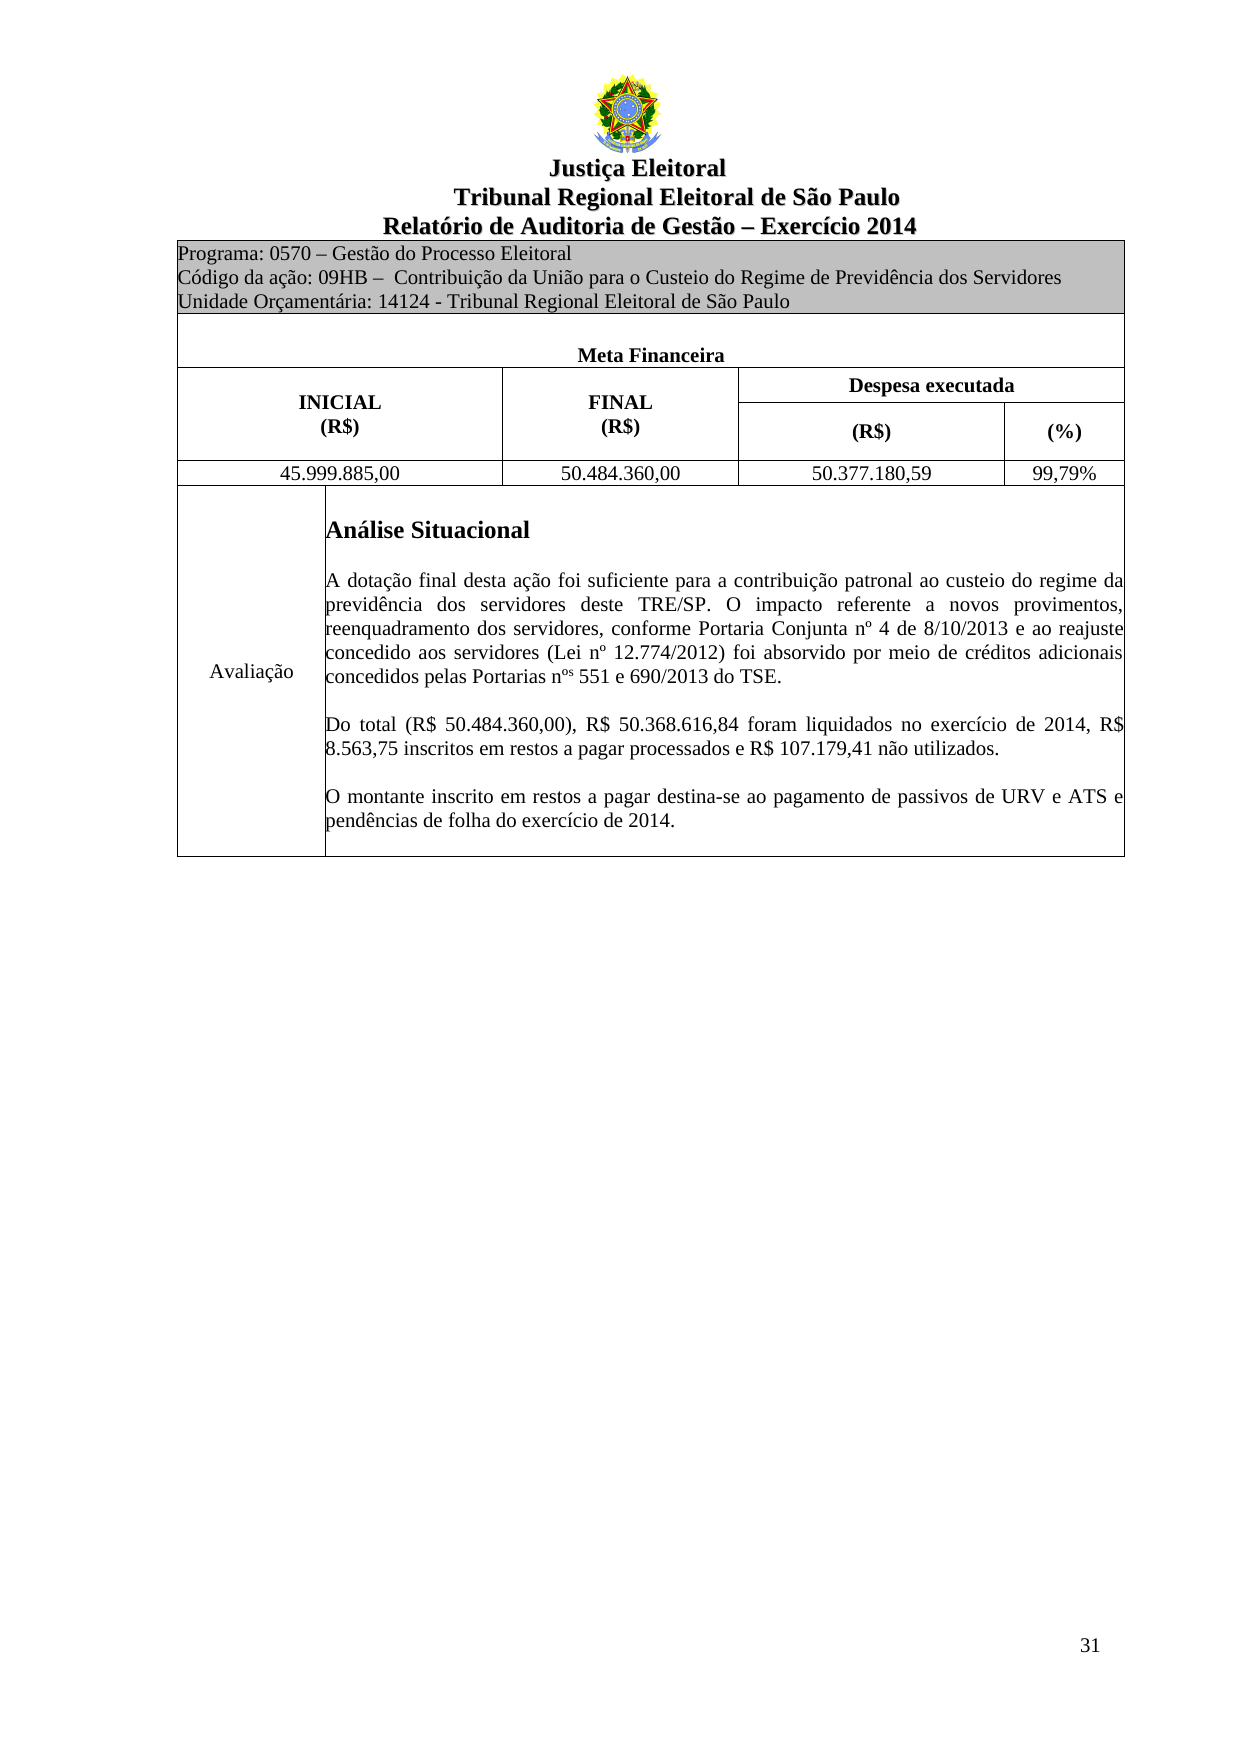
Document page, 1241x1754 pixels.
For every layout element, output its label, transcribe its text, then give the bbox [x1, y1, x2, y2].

table_cell Análise Situacional A dotação final desta ação foi suficiente para a contribuição patronal ao custeio do regime da previdência dos servidores deste TRE/SP. O impacto referente a novos provimentos, reenquadramento dos servidores, conforme Portaria Conjunta nº 4 de 8/10/2013 e ao reajuste concedido aos servidores (Lei nº 12.774/2012) foi absorvido por meio de créditos adicionais concedidos pelas Portarias nºs 551 e 690/2013 do TSE. Do total (R$ 50.484.360,00), R$ 50.368.616,84 foram liquidados no exercício de 2014, R$ 8.563,75 inscritos em restos a pagar processados e R$ 107.179,41 não utilizados. O montante inscrito em restos a pagar destina-se ao pagamento de passivos de URV e ATS e pendências de folha do exercício de 2014. [326, 486, 1124, 856]
table_header Programa: 0570 – Gestão do Processo Eleitoral Código da ação: 09HB – Contribuição da União para o Custeio do Regime de Previdência dos Servidores Unidade Orçamentária: 14124 - Tribunal Regional Eleitoral de São Paulo [178, 241, 1124, 313]
table_cell (R$) [739, 403, 1004, 460]
table_cell FINAL (R$) [503, 368, 738, 460]
table_cell 50.377.180,59 [739, 461, 1004, 485]
table_cell (%) [1005, 403, 1124, 460]
table_cell 50.484.360,00 [503, 461, 738, 485]
table_cell Meta Financeira [178, 314, 1124, 367]
table_cell 99,79% [1005, 461, 1124, 485]
table_cell Despesa executada [739, 368, 1124, 402]
table_cell Avaliação [178, 486, 325, 856]
table_cell INICIAL (R$) [178, 368, 502, 460]
table_cell 45.999.885,00 [178, 461, 502, 485]
